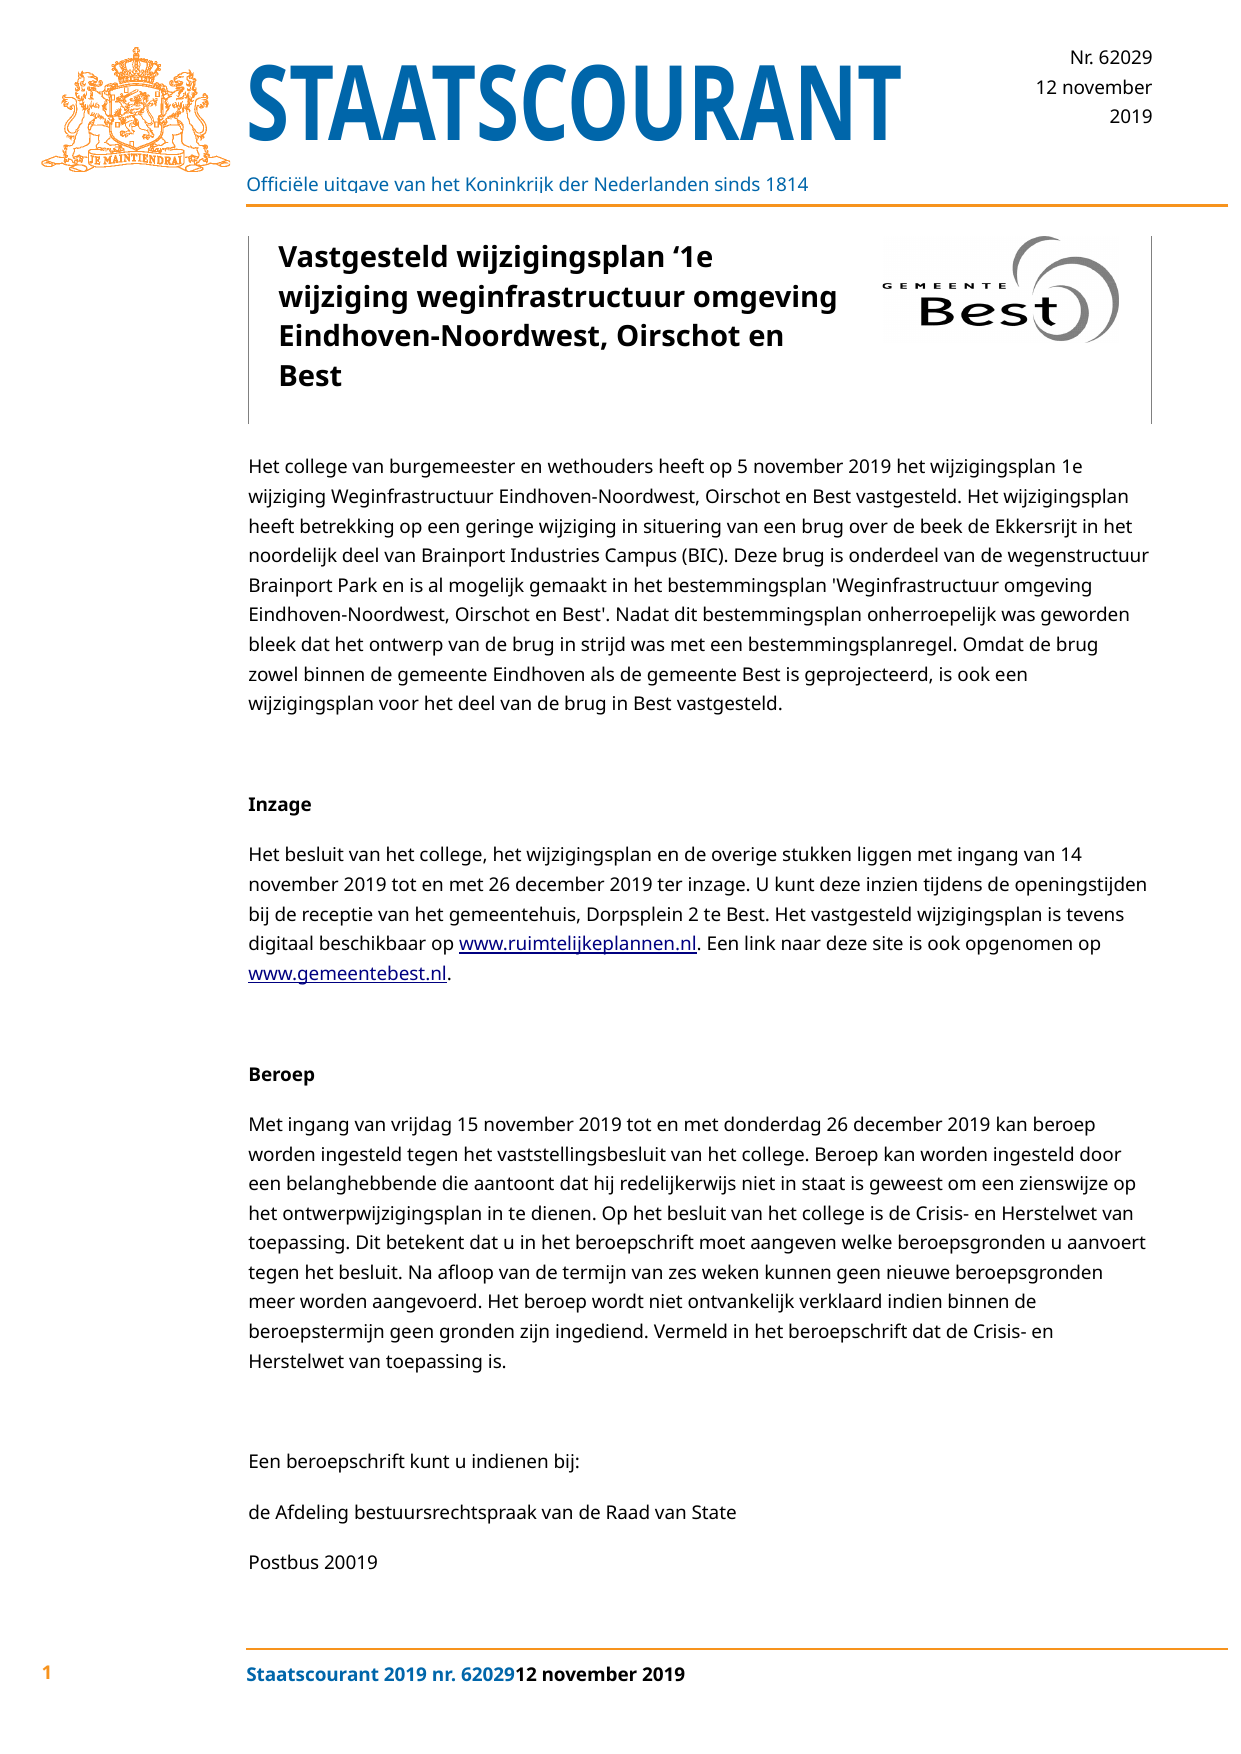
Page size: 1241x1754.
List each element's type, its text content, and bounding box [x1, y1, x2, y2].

text Postbus 20019 [248, 1549, 1152, 1575]
text Beroep [248, 1061, 1152, 1086]
table_header Vastgesteld wijzigingsplan ‘1e wijziging weginfrastructuur omgeving Eindhoven-Noordwest, Oirschot en Best [249, 236, 850, 424]
table_header [1119, 236, 1151, 342]
table_header [850, 343, 1151, 424]
text de Afdeling bestuursrechtspraak van de Raad van State [248, 1499, 1152, 1525]
table_header [850, 236, 882, 342]
picture [882, 236, 1119, 343]
picture [41, 47, 231, 172]
text Het college van burgemeester en wethouders heeft op 5 november 2019 het wijzigingsplan 1e wijziging Weginfrastructuur Eindhoven-Noordwest, Oirschot en Best vastgesteld. Het wijzigingsplan heeft betrekking op een geringe wijziging in situering van een brug over de beek de Ekkersrijt in het noordelijk deel van Brainport Industries Campus (BIC). Deze brug is onderdeel van de wegenstructuur Brainport Park en is al mogelijk gemaakt in het bestemmingsplan 'Weginfrastructuur omgeving Eindhoven-Noordwest, Oirschot en Best'. Nadat dit bestemmingsplan onherroepelijk was geworden bleek dat het ontwerp van de brug in strijd was met een bestemmingsplanregel. Omdat de brug zowel binnen de gemeente Eindhoven als de gemeente Best is geprojecteerd, is ook een wijzigingsplan voor het deel van de brug in Best vastgesteld. [248, 454, 1152, 716]
text Inzage [248, 791, 1152, 817]
text Met ingang van vrijdag 15 november 2019 tot en met donderdag 26 december 2019 kan beroep worden ingesteld tegen het vaststellingsbesluit van het college. Beroep kan worden ingesteld door een belanghebbende die aantoont dat hij redelijkerwijs niet in staat is geweest om een zienswijze op het ontwerpwijzigingsplan in te dienen. Op het besluit van het college is de Crisis- en Herstelwet van toepassing. Dit betekent dat u in het beroepschrift moet aangeven welke beroepsgronden u aanvoert tegen het besluit. Na afloop van de termijn van zes weken kunnen geen nieuwe beroepsgronden meer worden aangevoerd. Het beroep wordt niet ontvankelijk verklaard indien binnen de beroepstermijn geen gronden zijn ingediend. Vermeld in het beroepschrift dat de Crisis- en Herstelwet van toepassing is. [248, 1111, 1152, 1373]
text Het besluit van het college, het wijzigingsplan en de overige stukken liggen met ingang van 14 november 2019 tot en met 26 december 2019 ter inzage. U kunt deze inzien tijdens de openingstijden bij de receptie van het gemeentehuis, Dorpsplein 2 te Best. Het vastgesteld wijzigingsplan is tevens digitaal beschikbaar op www.ruimtelijkeplannen.nl. Een link naar deze site is ook opgenomen op www.gemeentebest.nl. [248, 842, 1152, 986]
text Een beroepschrift kunt u indienen bij: [248, 1449, 1152, 1474]
